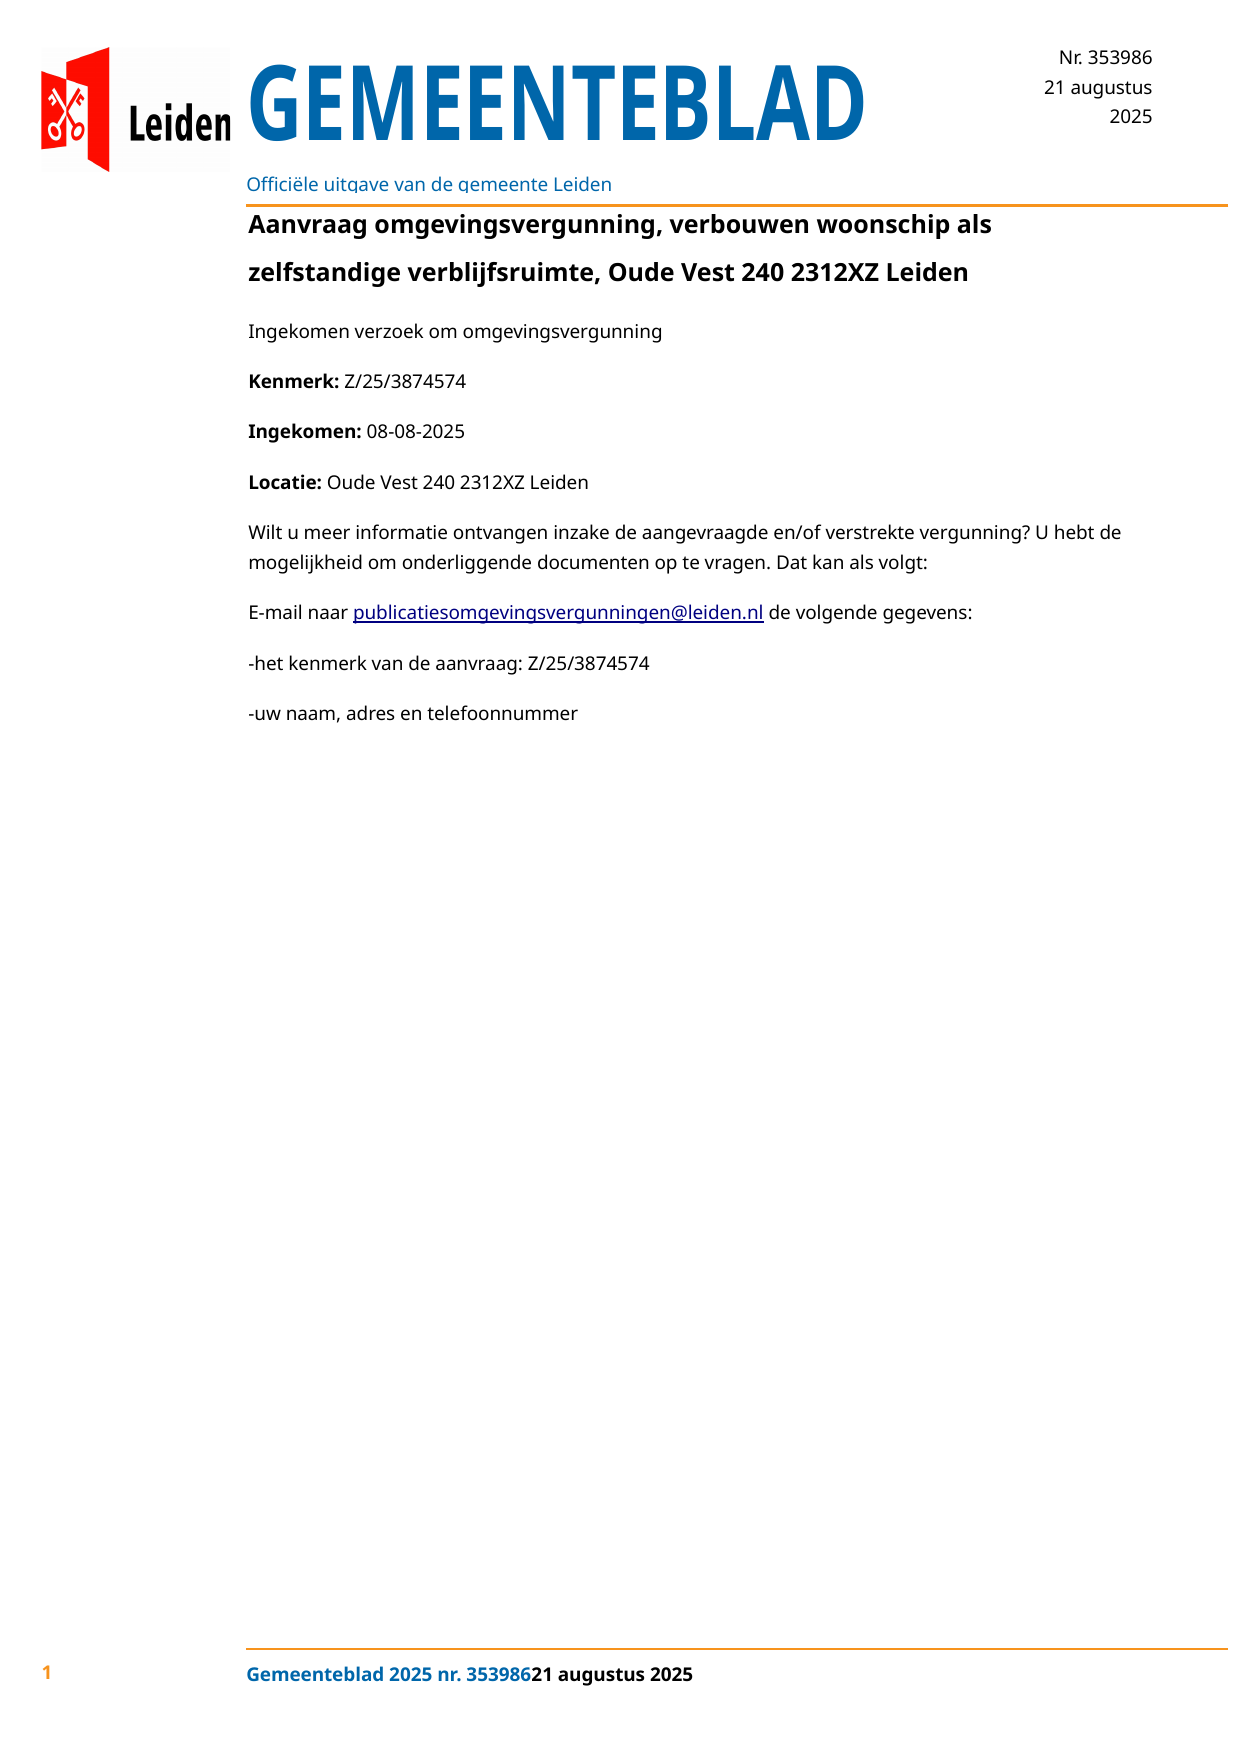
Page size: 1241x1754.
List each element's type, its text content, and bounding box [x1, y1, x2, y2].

text Kenmerk: Z/25/3874574 [248, 368, 1152, 394]
text -uw naam, adres en telefoonnummer [248, 700, 1152, 726]
text Ingekomen: 08-08-2025 [248, 419, 1152, 444]
picture [41, 47, 231, 172]
text Ingekomen verzoek om omgevingsvergunning [248, 318, 1152, 344]
text Aanvraag omgevingsvergunning, verbouwen woonschip als zelfstandige verblijfsruimte, Oude Vest 240 2312XZ Leiden [248, 207, 1152, 288]
text Locatie: Oude Vest 240 2312XZ Leiden [248, 469, 1152, 495]
text E-mail naar publicatiesomgevingsvergunningen@leiden.nl de volgende gegevens: [248, 599, 1152, 625]
text -het kenmerk van de aanvraag: Z/25/3874574 [248, 650, 1152, 676]
text Wilt u meer informatie ontvangen inzake de aangevraagde en/of verstrekte vergunning? U hebt de mogelijkheid om onderliggende documenten op te vragen. Dat kan als volgt: [248, 519, 1152, 575]
